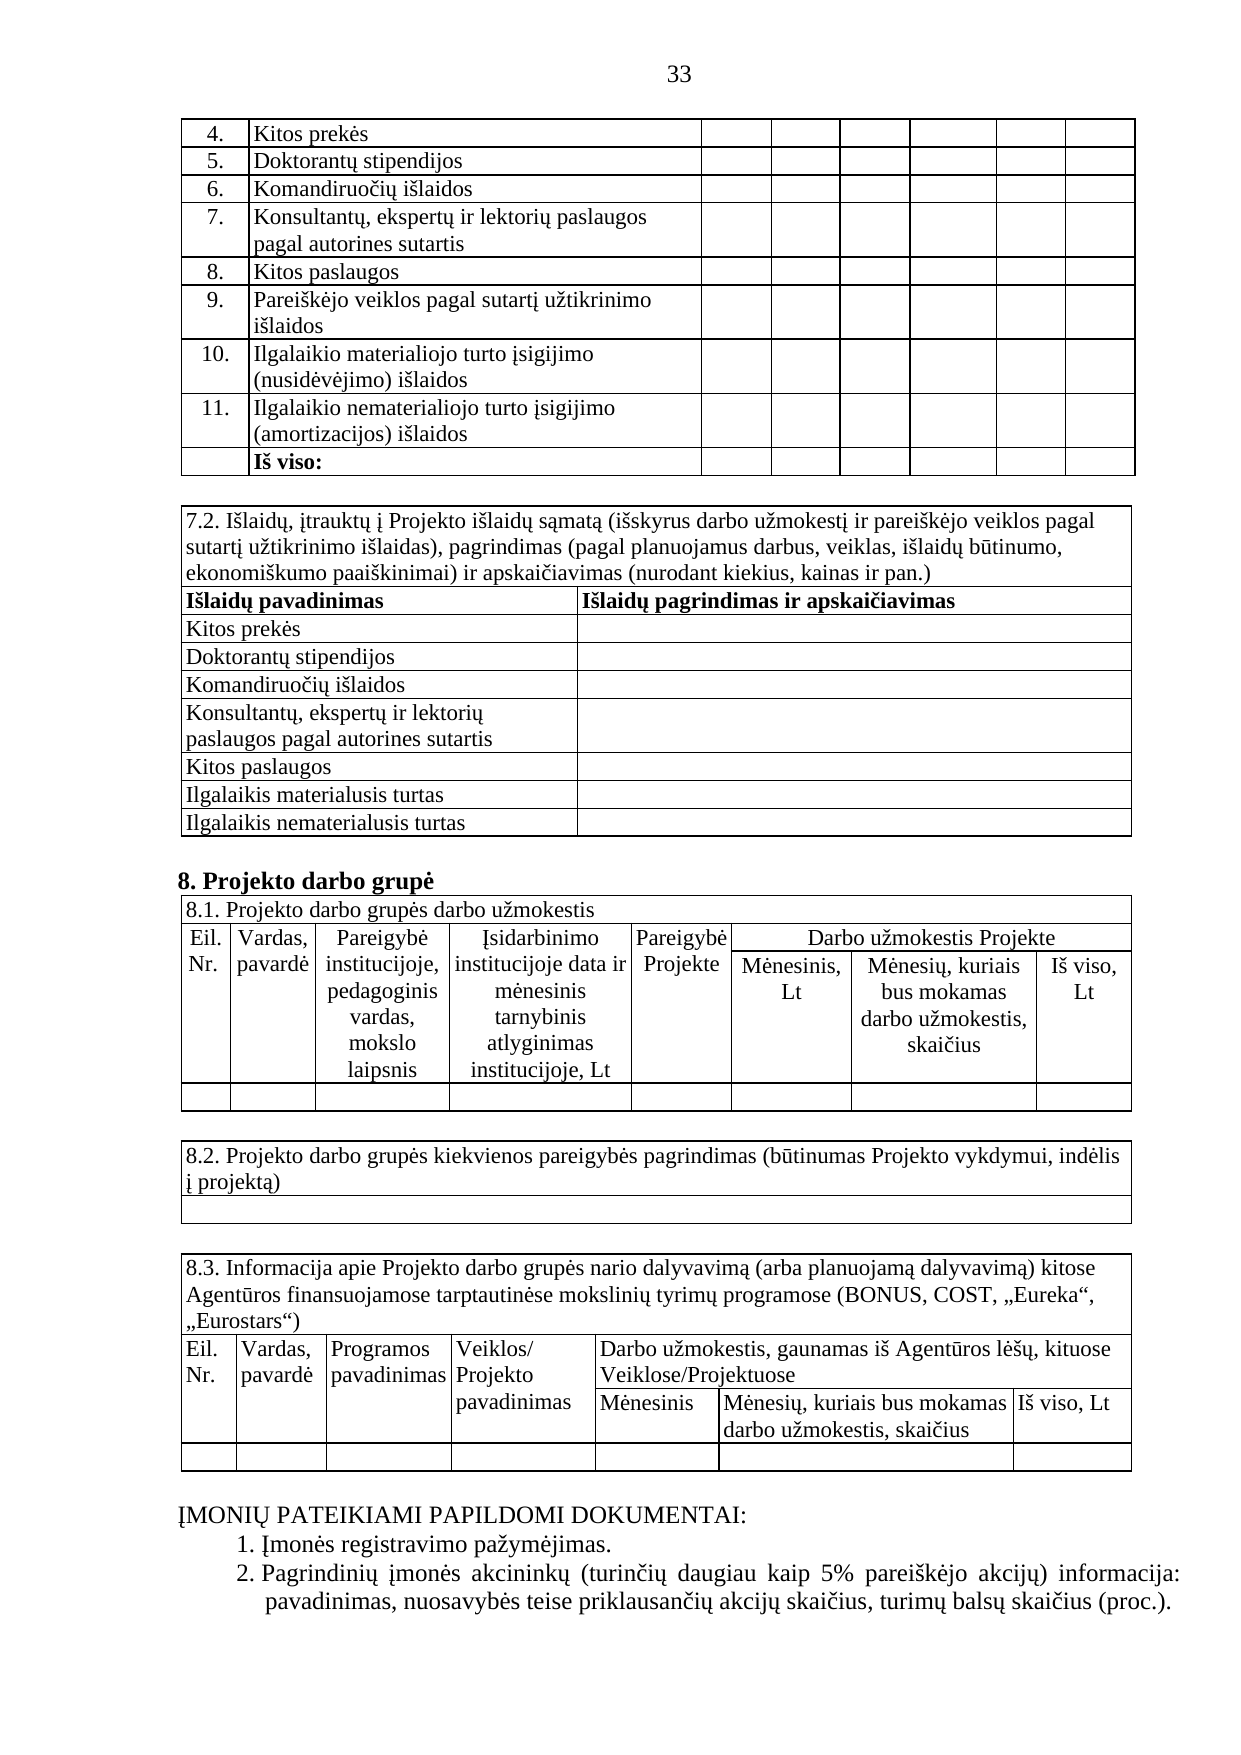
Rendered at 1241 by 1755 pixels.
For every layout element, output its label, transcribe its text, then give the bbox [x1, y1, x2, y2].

table_cell [911, 176, 996, 202]
table_cell [1037, 1084, 1131, 1110]
table_header 8.2. Projekto darbo grupės kiekvienos pareigybės pagrindimas (būtinumas Projekto vykdymui, indėlis į projektą) [182, 1142, 1131, 1194]
table_cell [1066, 394, 1134, 447]
table_cell [1066, 176, 1134, 202]
table_cell [772, 148, 839, 174]
table_cell [182, 1084, 230, 1110]
table_cell Mėnesinis [596, 1389, 718, 1442]
table_cell [841, 448, 909, 475]
table_cell [911, 286, 996, 338]
table_cell [1066, 448, 1134, 475]
table_cell [997, 448, 1065, 475]
table_cell [1066, 340, 1134, 393]
table_cell [316, 1084, 449, 1110]
table_cell Eil. Nr. [182, 1335, 236, 1442]
table_cell [450, 1084, 631, 1110]
table_cell [720, 1444, 1013, 1470]
table_cell Ilgalaikio nematerialiojo turto įsigijimo (amortizacijos) išlaidos [250, 394, 701, 447]
table_cell [702, 148, 771, 174]
table_cell [772, 258, 839, 284]
table_cell [841, 394, 909, 447]
table_cell 9. [182, 286, 248, 338]
table_cell [327, 1444, 451, 1470]
table_header 7.2. Išlaidų, įtrauktų į Projekto išlaidų sąmatą (išskyrus darbo užmokestį ir pareiškėjo veiklos pagal sutartį užtikrinimo išlaidas), pagrindimas (pagal planuojamus darbus, veiklas, išlaidų būtinumo, ekonomiškumo paaiškinimai) ir apskaičiavimas (nurodant kiekius, kainas ir pan.) [182, 507, 1131, 586]
table_cell Išlaidų pagrindimas ir apskaičiavimas [578, 587, 1131, 614]
table_cell Ilgalaikis nematerialusis turtas [182, 809, 577, 835]
table_cell Pareigybė institucijoje, pedagoginis vardas, mokslo laipsnis [316, 924, 449, 1082]
table_cell [997, 340, 1065, 393]
table_cell [841, 286, 909, 338]
table_cell [997, 394, 1065, 447]
table_cell Kitos prekės [250, 120, 701, 146]
table_cell [841, 258, 909, 284]
table_cell Kitos prekės [182, 615, 577, 642]
table_cell [702, 258, 771, 284]
table_cell [911, 340, 996, 393]
table_cell Doktorantų stipendijos [250, 148, 701, 174]
table_cell Konsultantų, ekspertų ir lektorių paslaugos pagal autorines sutartis [182, 699, 577, 752]
table_cell [841, 203, 909, 256]
table_cell [772, 203, 839, 256]
table_cell Iš viso: [250, 448, 701, 475]
table_cell [911, 203, 996, 256]
table_cell [702, 340, 771, 393]
table_cell Išlaidų pavadinimas [182, 587, 577, 614]
table_cell Pareiškėjo veiklos pagal sutartį užtikrinimo išlaidos [250, 286, 701, 338]
table_cell [1066, 148, 1134, 174]
table_cell [702, 176, 771, 202]
table_cell Komandiruočių išlaidos [182, 671, 577, 697]
table_cell Iš viso, Lt [1037, 952, 1131, 1082]
table_cell 5. [182, 148, 248, 174]
text 8. Projekto darbo grupė [177, 866, 1181, 894]
table_cell [1014, 1444, 1131, 1470]
table_cell [182, 1444, 236, 1470]
table_cell [772, 340, 839, 393]
text ĮMONIŲ PATEIKIAMI PAPILDOMI DOKUMENTAI: [177, 1500, 1181, 1529]
table_cell [852, 1084, 1036, 1110]
table_cell [578, 615, 1131, 642]
table_header 8.3. Informacija apie Projekto darbo grupės nario dalyvavimą (arba planuojamą dalyvavimą) kitose Agentūros finansuojamose tarptautinėse mokslinių tyrimų programose (BONUS, COST, „Eureka“, „Eurostars“) [182, 1255, 1131, 1333]
table_cell [1066, 203, 1134, 256]
table_cell [997, 203, 1065, 256]
table_cell [1066, 120, 1134, 146]
table_cell [702, 394, 771, 447]
table_cell 7. [182, 203, 248, 256]
table_cell Veiklos/ Projekto pavadinimas [452, 1335, 595, 1442]
table_cell Vardas, pavardė [231, 924, 315, 1082]
table_cell 10. [182, 340, 248, 393]
table_cell [702, 120, 771, 146]
table_cell [772, 286, 839, 338]
table_cell Mėnesinis, Lt [732, 952, 851, 1082]
table_cell [772, 448, 839, 475]
table_cell Kitos paslaugos [250, 258, 701, 284]
table_cell [578, 643, 1131, 669]
text 2. Pagrindinių įmonės akcininkų (turinčių daugiau kaip 5% pareiškėjo akcijų) informacija: pavadinimas, nuosavybės teise priklausančių akcijų skaičius, turimų balsų skaičius (proc.). [236, 1558, 1181, 1615]
table_cell [732, 1084, 851, 1110]
table_cell Mėnesių, kuriais bus mokamas darbo užmokestis, skaičius [852, 952, 1036, 1082]
table_cell [578, 809, 1131, 835]
table_cell [578, 699, 1131, 752]
table_cell [911, 120, 996, 146]
table_cell 8. [182, 258, 248, 284]
table_cell Ilgalaikis materialusis turtas [182, 781, 577, 807]
table_cell Eil. Nr. [182, 924, 230, 1082]
table_cell [578, 753, 1131, 779]
table_header 8.1. Projekto darbo grupės darbo užmokestis [182, 896, 1131, 922]
table_cell [182, 448, 248, 475]
table_cell [841, 120, 909, 146]
table_cell [841, 340, 909, 393]
table_cell [911, 394, 996, 447]
table_cell [772, 176, 839, 202]
table_cell [911, 148, 996, 174]
table_cell [997, 120, 1065, 146]
table_cell [997, 176, 1065, 202]
table_cell [702, 203, 771, 256]
table_cell [452, 1444, 595, 1470]
text 1. Įmonės registravimo pažymėjimas. [236, 1529, 1181, 1558]
table_cell Programos pavadinimas [327, 1335, 451, 1442]
table_cell [596, 1444, 718, 1470]
table_cell [1066, 258, 1134, 284]
table_cell Kitos paslaugos [182, 753, 577, 779]
table_cell Darbo užmokestis Projekte [732, 924, 1131, 950]
table_cell [237, 1444, 326, 1470]
table_cell Ilgalaikio materialiojo turto įsigijimo (nusidėvėjimo) išlaidos [250, 340, 701, 393]
table_cell Komandiruočių išlaidos [250, 176, 701, 202]
table_cell Doktorantų stipendijos [182, 643, 577, 669]
table_cell Konsultantų, ekspertų ir lektorių paslaugos pagal autorines sutartis [250, 203, 701, 256]
table_cell [911, 258, 996, 284]
table_cell [841, 148, 909, 174]
table_cell Mėnesių, kuriais bus mokamas darbo užmokestis, skaičius [720, 1389, 1013, 1442]
table_cell [702, 286, 771, 338]
table_cell [182, 1196, 1131, 1222]
table_cell [997, 286, 1065, 338]
table_cell [997, 148, 1065, 174]
table_cell Pareigybė Projekte [632, 924, 731, 1082]
table_cell [1066, 286, 1134, 338]
table_cell 4. [182, 120, 248, 146]
table_cell [702, 448, 771, 475]
table_cell [841, 176, 909, 202]
table_cell 11. [182, 394, 248, 447]
table_cell [231, 1084, 315, 1110]
table_cell [578, 671, 1131, 697]
table_cell 6. [182, 176, 248, 202]
table_cell Vardas, pavardė [237, 1335, 326, 1442]
table_cell [578, 781, 1131, 807]
table_cell [911, 448, 996, 475]
table_cell [632, 1084, 731, 1110]
table_cell [997, 258, 1065, 284]
table_cell [772, 120, 839, 146]
table_cell Darbo užmokestis, gaunamas iš Agentūros lėšų, kituose Veiklose/Projektuose [596, 1335, 1131, 1388]
table_cell Įsidarbinimo institucijoje data ir mėnesinis tarnybinis atlyginimas institucijoje, Lt [450, 924, 631, 1082]
table_cell Iš viso, Lt [1014, 1389, 1131, 1442]
table_cell [772, 394, 839, 447]
